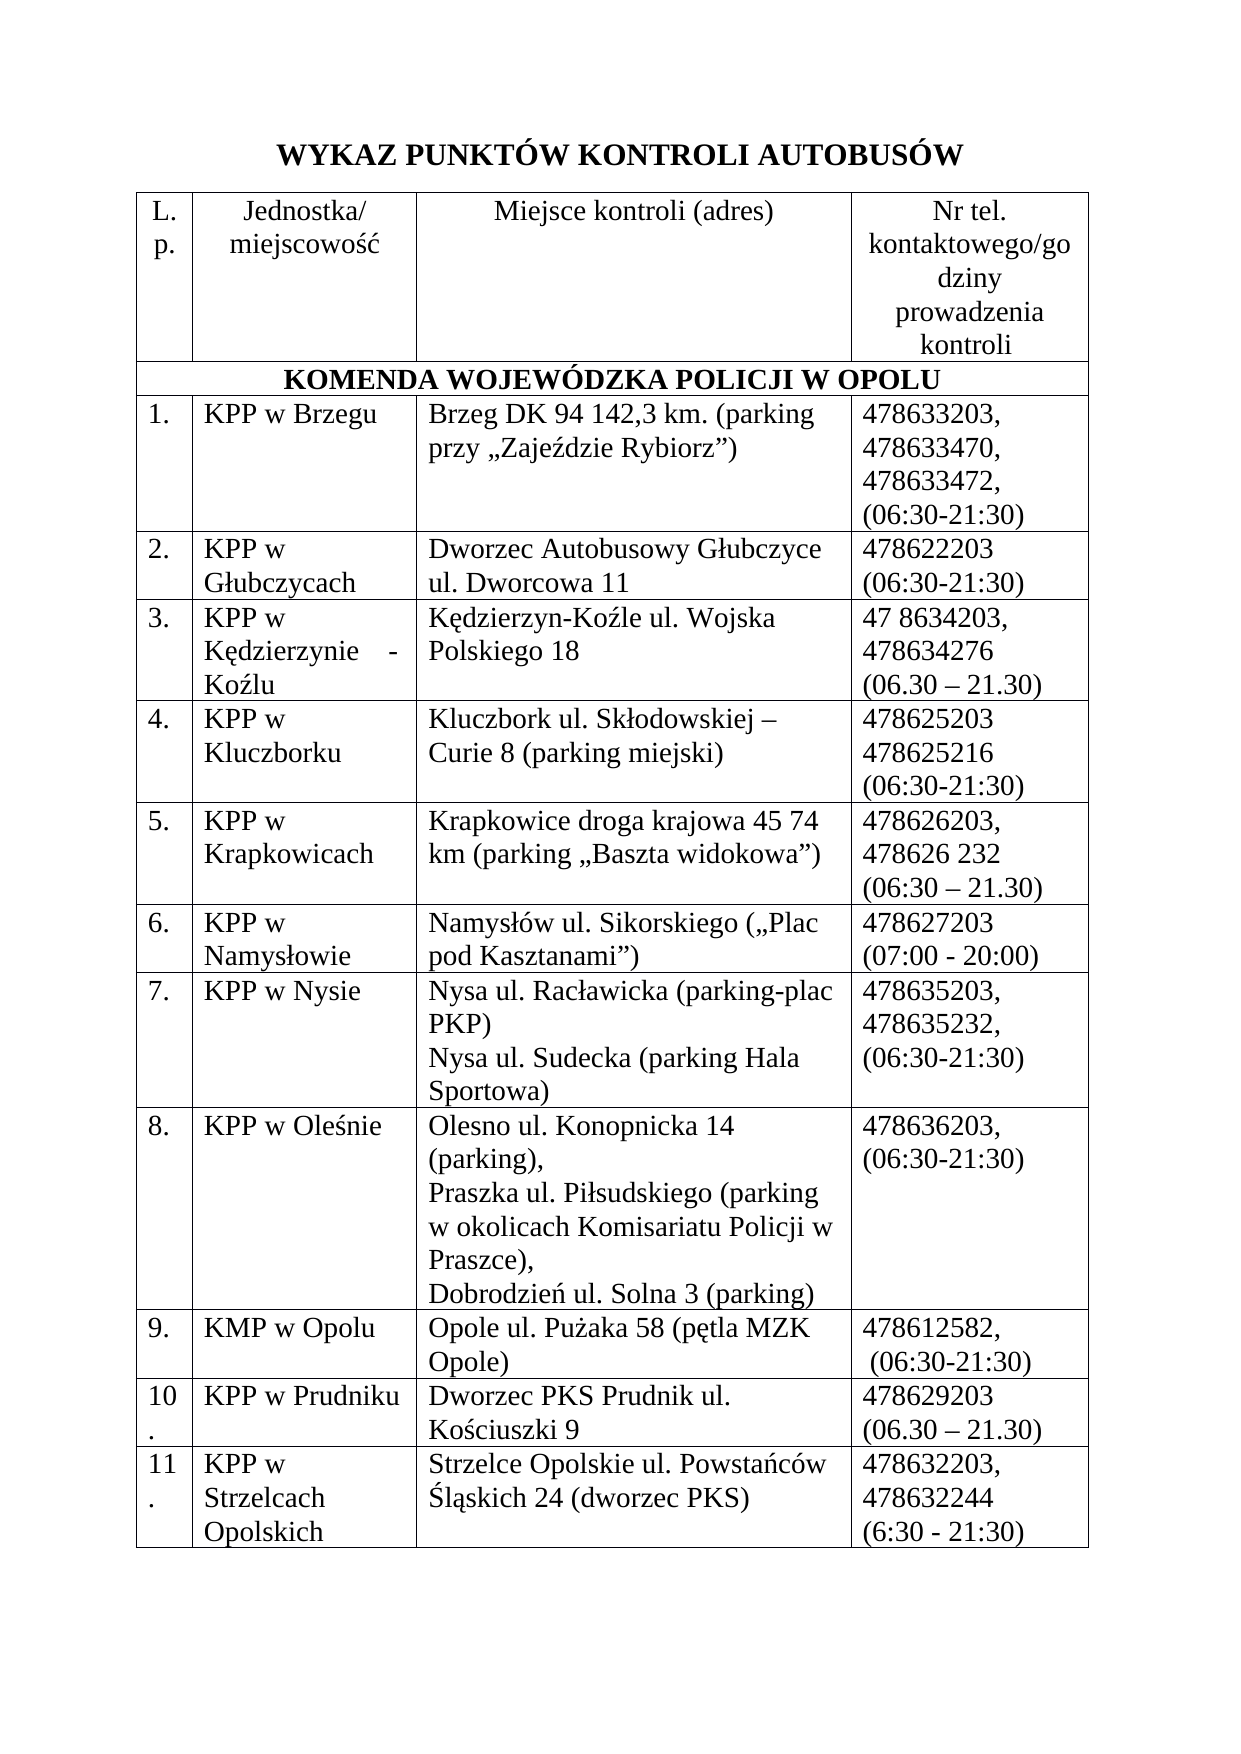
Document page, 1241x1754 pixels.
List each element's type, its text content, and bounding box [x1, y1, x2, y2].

table_cell 11. [137, 1447, 192, 1547]
table_cell Krapkowice droga krajowa 45 74 km (parking „Baszta widokowa”) [417, 803, 851, 904]
table_cell KPP w Strzelcach Opolskich [193, 1447, 416, 1547]
table_cell Strzelce Opolskie ul. Powstańców Śląskich 24 (dworzec PKS) [417, 1447, 851, 1547]
table_cell 10. [137, 1379, 192, 1446]
table_cell Nysa ul. Racławicka (parking-plac PKP) Nysa ul. Sudecka (parking Hala Sportowa) [417, 973, 851, 1107]
table_cell KMP w Opolu [193, 1310, 416, 1377]
table_cell 3. [137, 600, 192, 700]
table_cell KPP w Prudniku [193, 1379, 416, 1446]
table_header Nr tel. kontaktowego/godziny prowadzenia kontroli [852, 193, 1088, 361]
table_cell 478622203 (06:30-21:30) [852, 532, 1088, 599]
table_cell Kluczbork ul. Skłodowskiej – Curie 8 (parking miejski) [417, 701, 851, 802]
table_cell 478627203 (07:00 - 20:00) [852, 905, 1088, 972]
table_cell KPP w Oleśnie [193, 1108, 416, 1309]
table_cell 6. [137, 905, 192, 972]
table_cell 47 8634203, 478634276 (06.30 – 21.30) [852, 600, 1088, 700]
table_cell Dworzec Autobusowy Głubczyce ul. Dworcowa 11 [417, 532, 851, 599]
table_cell 478636203, (06:30-21:30) [852, 1108, 1088, 1309]
table_cell 478626203, 478626 232 (06:30 – 21.30) [852, 803, 1088, 904]
table_cell 7. [137, 973, 192, 1107]
table_cell KOMENDA WOJEWÓDZKA POLICJI W OPOLU [137, 362, 1088, 395]
table_cell 478612582, (06:30-21:30) [852, 1310, 1088, 1377]
table_header Miejsce kontroli (adres) [417, 193, 851, 361]
table_cell KPP w Nysie [193, 973, 416, 1107]
table_cell 5. [137, 803, 192, 904]
table_cell Brzeg DK 94 142,3 km. (parking przy „Zajeździe Rybiorz”) [417, 396, 851, 531]
table_cell 8. [137, 1108, 192, 1309]
table_cell KPP w Brzegu [193, 396, 416, 531]
table_cell KPP w Krapkowicach [193, 803, 416, 904]
table_cell KPP w Kluczborku [193, 701, 416, 802]
table_cell 478633203, 478633470, 478633472, (06:30-21:30) [852, 396, 1088, 531]
table_cell Kędzierzyn-Koźle ul. Wojska Polskiego 18 [417, 600, 851, 700]
table_cell 9. [137, 1310, 192, 1377]
table_cell 2. [137, 532, 192, 599]
table_cell 1. [137, 396, 192, 531]
table_cell Namysłów ul. Sikorskiego („Plac pod Kasztanami”) [417, 905, 851, 972]
table_header Jednostka/miejscowość [193, 193, 416, 361]
table_cell 478629203 (06.30 – 21.30) [852, 1379, 1088, 1446]
table_cell 478625203 478625216 (06:30-21:30) [852, 701, 1088, 802]
table_cell KPP w Kędzierzynie -Koźlu [193, 600, 416, 700]
table_cell 478635203, 478635232, (06:30-21:30) [852, 973, 1088, 1107]
table_cell 4. [137, 701, 192, 802]
table_cell Olesno ul. Konopnicka 14 (parking), Praszka ul. Piłsudskiego (parking w okolicach Komisariatu Policji w Praszce), Dobrodzień ul. Solna 3 (parking) [417, 1108, 851, 1309]
table_cell Opole ul. Pużaka 58 (pętla MZK Opole) [417, 1310, 851, 1377]
table_cell 478632203, 478632244 (6:30 - 21:30) [852, 1447, 1088, 1547]
table_cell KPP w Namysłowie [193, 905, 416, 972]
table_cell Dworzec PKS Prudnik ul. Kościuszki 9 [417, 1379, 851, 1446]
text WYKAZ PUNKTÓW KONTROLI AUTOBUSÓW [148, 137, 1093, 173]
table_header L.p. [137, 193, 192, 361]
table_cell KPP w Głubczycach [193, 532, 416, 599]
